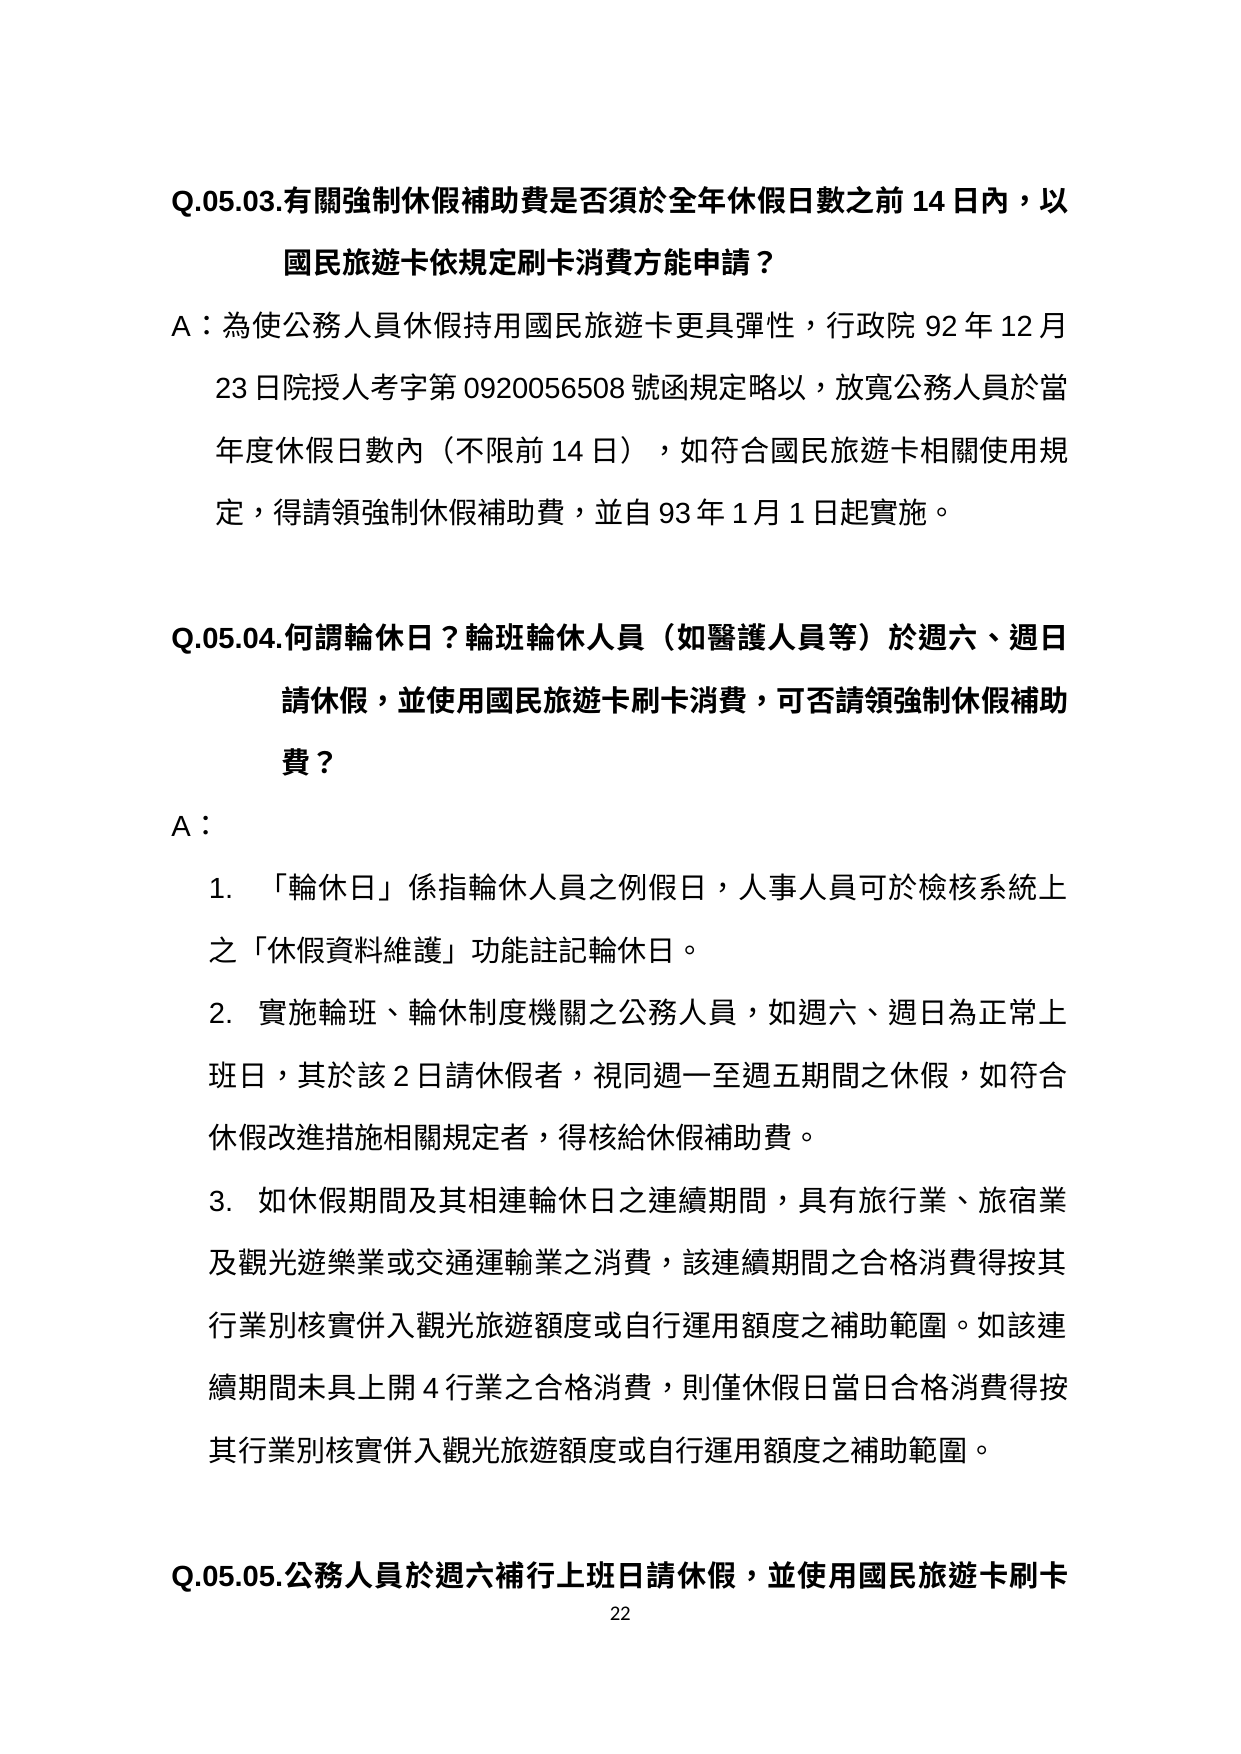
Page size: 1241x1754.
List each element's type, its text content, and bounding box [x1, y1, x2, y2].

list 如休假期間及其相連輪休日之連續期間，具有旅行業、旅宿業及觀光遊樂業或交通運輸業之消費，該連續期間之合格消費得按其行業別核實併入觀光旅遊額度或自行運用額度之補助範圍。如該連續期間未具上開4行業之合格消費，則僅休假日當日合格消費得按其行業別核實併入觀光旅遊額度或自行運用額度之補助範圍。 [209, 1157, 1069, 1469]
list 「輪休日」係指輪休人員之例假日，人事人員可於檢核系統上之「休假資料維護」功能註記輪休日。 [209, 844, 1069, 969]
list 實施輪班、輪休制度機關之公務人員，如週六、週日為正常上班日，其於該2日請休假者，視同週一至週五期間之休假，如符合休假改進措施相關規定者，得核給休假補助費。 [209, 969, 1069, 1157]
text Q.05.03.有關強制休假補助費是否須於全年休假日數之前14日內，以國民旅遊卡依規定刷卡消費方能申請？ [171, 157, 1069, 282]
text A：為使公務人員休假持用國民旅遊卡更具彈性，行政院92年12月23日院授人考字第0920056508號函規定略以，放寬公務人員於當年度休假日數內（不限前14日），如符合國民旅遊卡相關使用規定，得請領強制休假補助費，並自93年1月1日起實施。 [171, 282, 1069, 532]
text Q.05.04.何謂輪休日？輪班輪休人員（如醫護人員等）於週六、週日請休假，並使用國民旅遊卡刷卡消費，可否請領強制休假補助費？ [171, 594, 1069, 782]
text Q.05.05.公務人員於週六補行上班日請休假，並使用國民旅遊卡刷卡 [171, 1532, 1069, 1594]
text A： [171, 782, 1069, 844]
